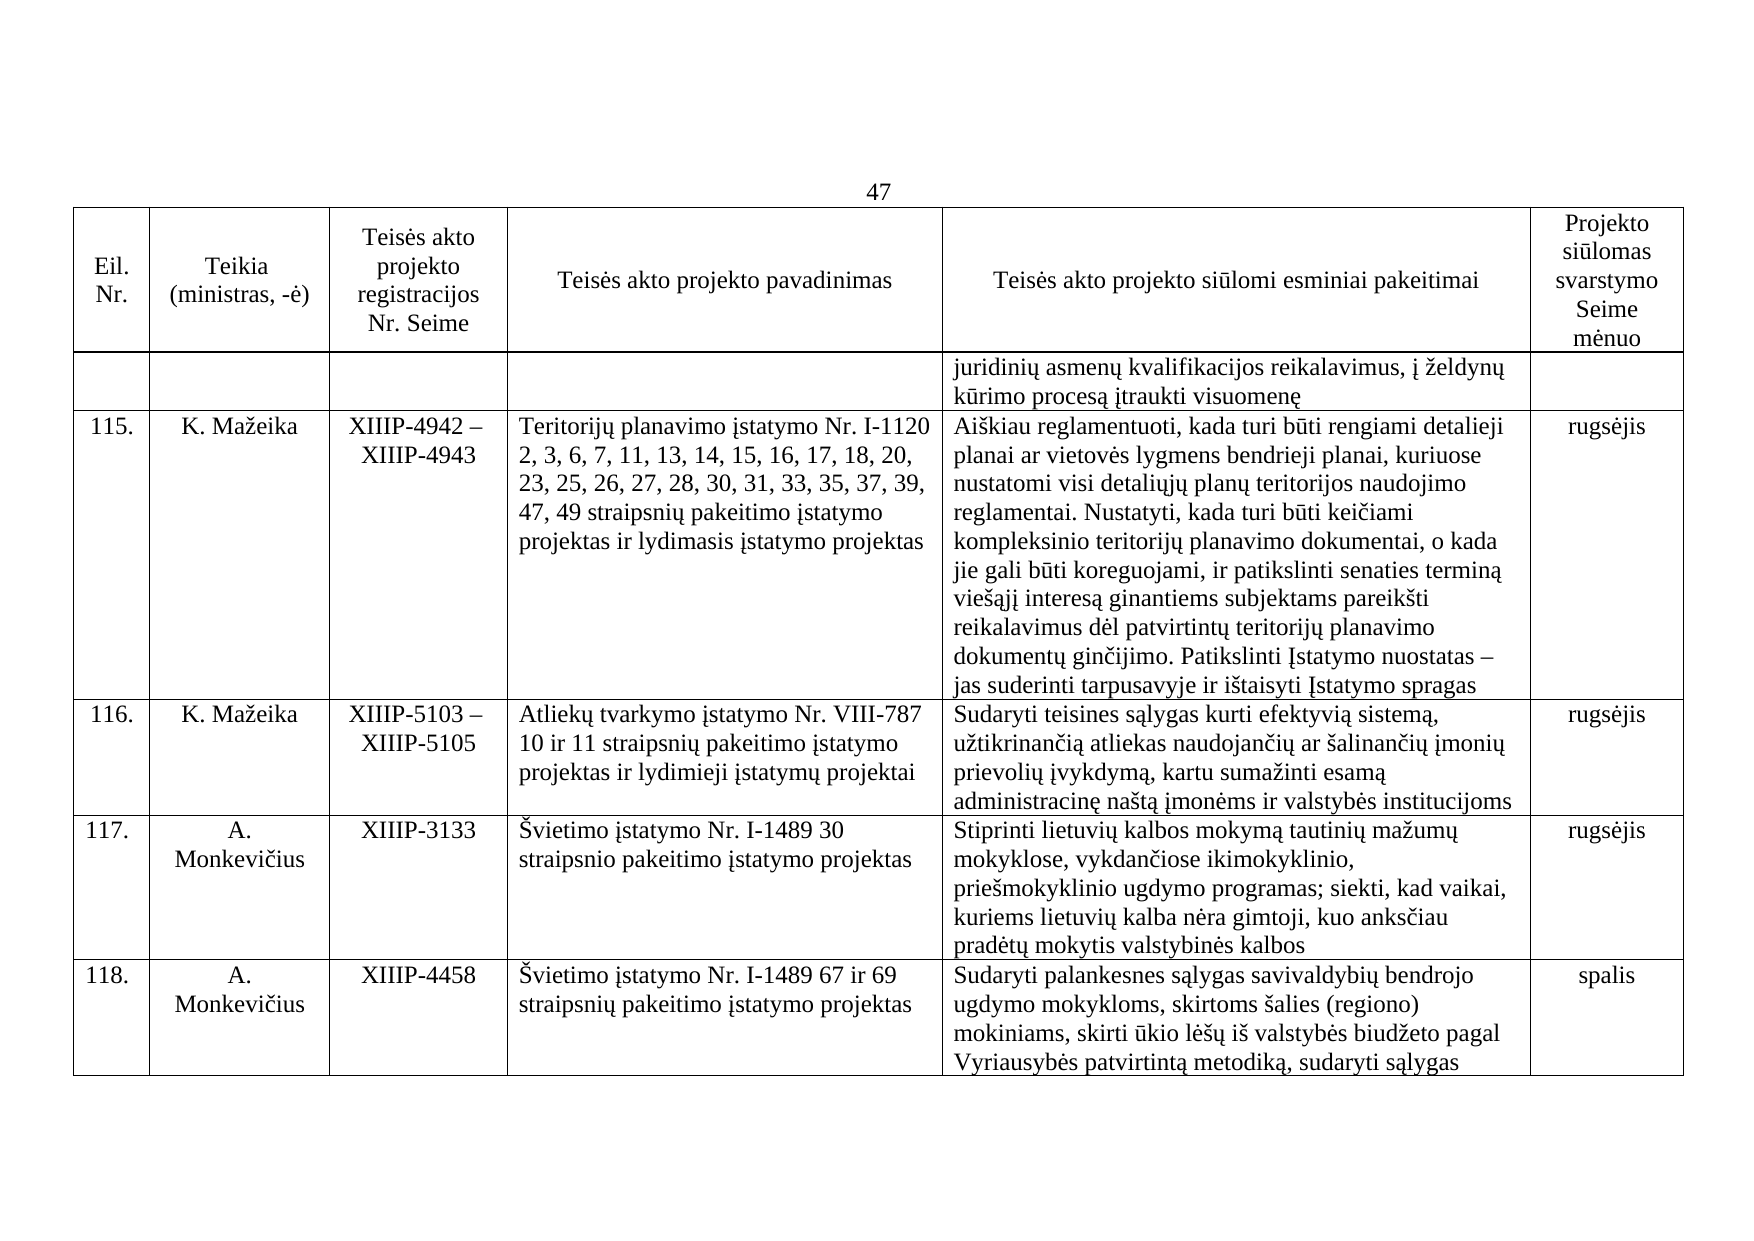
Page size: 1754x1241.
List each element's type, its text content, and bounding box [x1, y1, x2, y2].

table_cell [74, 353, 149, 410]
table_cell 115. [74, 411, 149, 698]
table_header Teisės akto projekto registracijos Nr. Seime [330, 208, 507, 351]
table_cell Aiškiau reglamentuoti, kada turi būti rengiami detalieji planai ar vietovės lygmens bendrieji planai, kuriuose nustatomi visi detaliųjų planų teritorijos naudojimo reglamentai. Nustatyti, kada turi būti keičiami kompleksinio teritorijų planavimo dokumentai, o kada jie gali būti koreguojami, ir patikslinti senaties terminą viešąjį interesą ginantiems subjektams pareikšti reikalavimus dėl patvirtintų teritorijų planavimo dokumentų ginčijimo. Patikslinti Įstatymo nuostatas – jas suderinti tarpusavyje ir ištaisyti Įstatymo spragas [943, 411, 1530, 698]
table_cell XIIIP-4458 [330, 960, 507, 1075]
table_header Projekto siūlomas svarstymo Seime mėnuo [1531, 208, 1683, 351]
table_cell rugsėjis [1531, 411, 1683, 698]
table_cell rugsėjis [1531, 816, 1683, 959]
table_cell Švietimo įstatymo Nr. I-1489 30 straipsnio pakeitimo įstatymo projektas [508, 816, 942, 959]
table_cell [150, 353, 329, 410]
table_cell XIIIP-4942 – XIIIP-4943 [330, 411, 507, 698]
table_cell Švietimo įstatymo Nr. I-1489 67 ir 69 straipsnių pakeitimo įstatymo projektas [508, 960, 942, 1075]
table_cell XIIIP-3133 [330, 816, 507, 959]
table_cell Atliekų tvarkymo įstatymo Nr. VIII-787 10 ir 11 straipsnių pakeitimo įstatymo projektas ir lydimieji įstatymų projektai [508, 700, 942, 814]
table_cell rugsėjis [1531, 700, 1683, 814]
table_cell [508, 353, 942, 410]
table_cell Sudaryti teisines sąlygas kurti efektyvią sistemą, užtikrinančią atliekas naudojančių ar šalinančių įmonių prievolių įvykdymą, kartu sumažinti esamą administracinę naštą įmonėms ir valstybės institucijoms [943, 700, 1530, 814]
table_cell [1531, 353, 1683, 410]
table_cell A. Monkevičius [150, 816, 329, 959]
table_cell spalis [1531, 960, 1683, 1075]
table_header Teisės akto projekto pavadinimas [508, 208, 942, 351]
table_cell K. Mažeika [150, 411, 329, 698]
table_cell K. Mažeika [150, 700, 329, 814]
table_cell 116. [74, 700, 149, 814]
table_cell 118. [74, 960, 149, 1075]
table_header Teisės akto projekto siūlomi esminiai pakeitimai [943, 208, 1530, 351]
table_cell 117. [74, 816, 149, 959]
table_cell A. Monkevičius [150, 960, 329, 1075]
table_header Teikia (ministras, -ė) [150, 208, 329, 351]
table_cell Stiprinti lietuvių kalbos mokymą tautinių mažumų mokyklose, vykdančiose ikimokyklinio, priešmokyklinio ugdymo programas; siekti, kad vaikai, kuriems lietuvių kalba nėra gimtoji, kuo anksčiau pradėtų mokytis valstybinės kalbos [943, 816, 1530, 959]
table_cell juridinių asmenų kvalifikacijos reikalavimus, į želdynų kūrimo procesą įtraukti visuomenę [943, 353, 1530, 410]
table_header Eil. Nr. [74, 208, 149, 351]
table_cell Sudaryti palankesnes sąlygas savivaldybių bendrojo ugdymo mokykloms, skirtoms šalies (regiono) mokiniams, skirti ūkio lėšų iš valstybės biudžeto pagal Vyriausybės patvirtintą metodiką, sudaryti sąlygas [943, 960, 1530, 1075]
table_cell Teritorijų planavimo įstatymo Nr. I-1120 2, 3, 6, 7, 11, 13, 14, 15, 16, 17, 18, 20, 23, 25, 26, 27, 28, 30, 31, 33, 35, 37, 39, 47, 49 straipsnių pakeitimo įstatymo projektas ir lydimasis įstatymo projektas [508, 411, 942, 698]
table_cell XIIIP-5103 – XIIIP-5105 [330, 700, 507, 814]
table_cell [330, 353, 507, 410]
